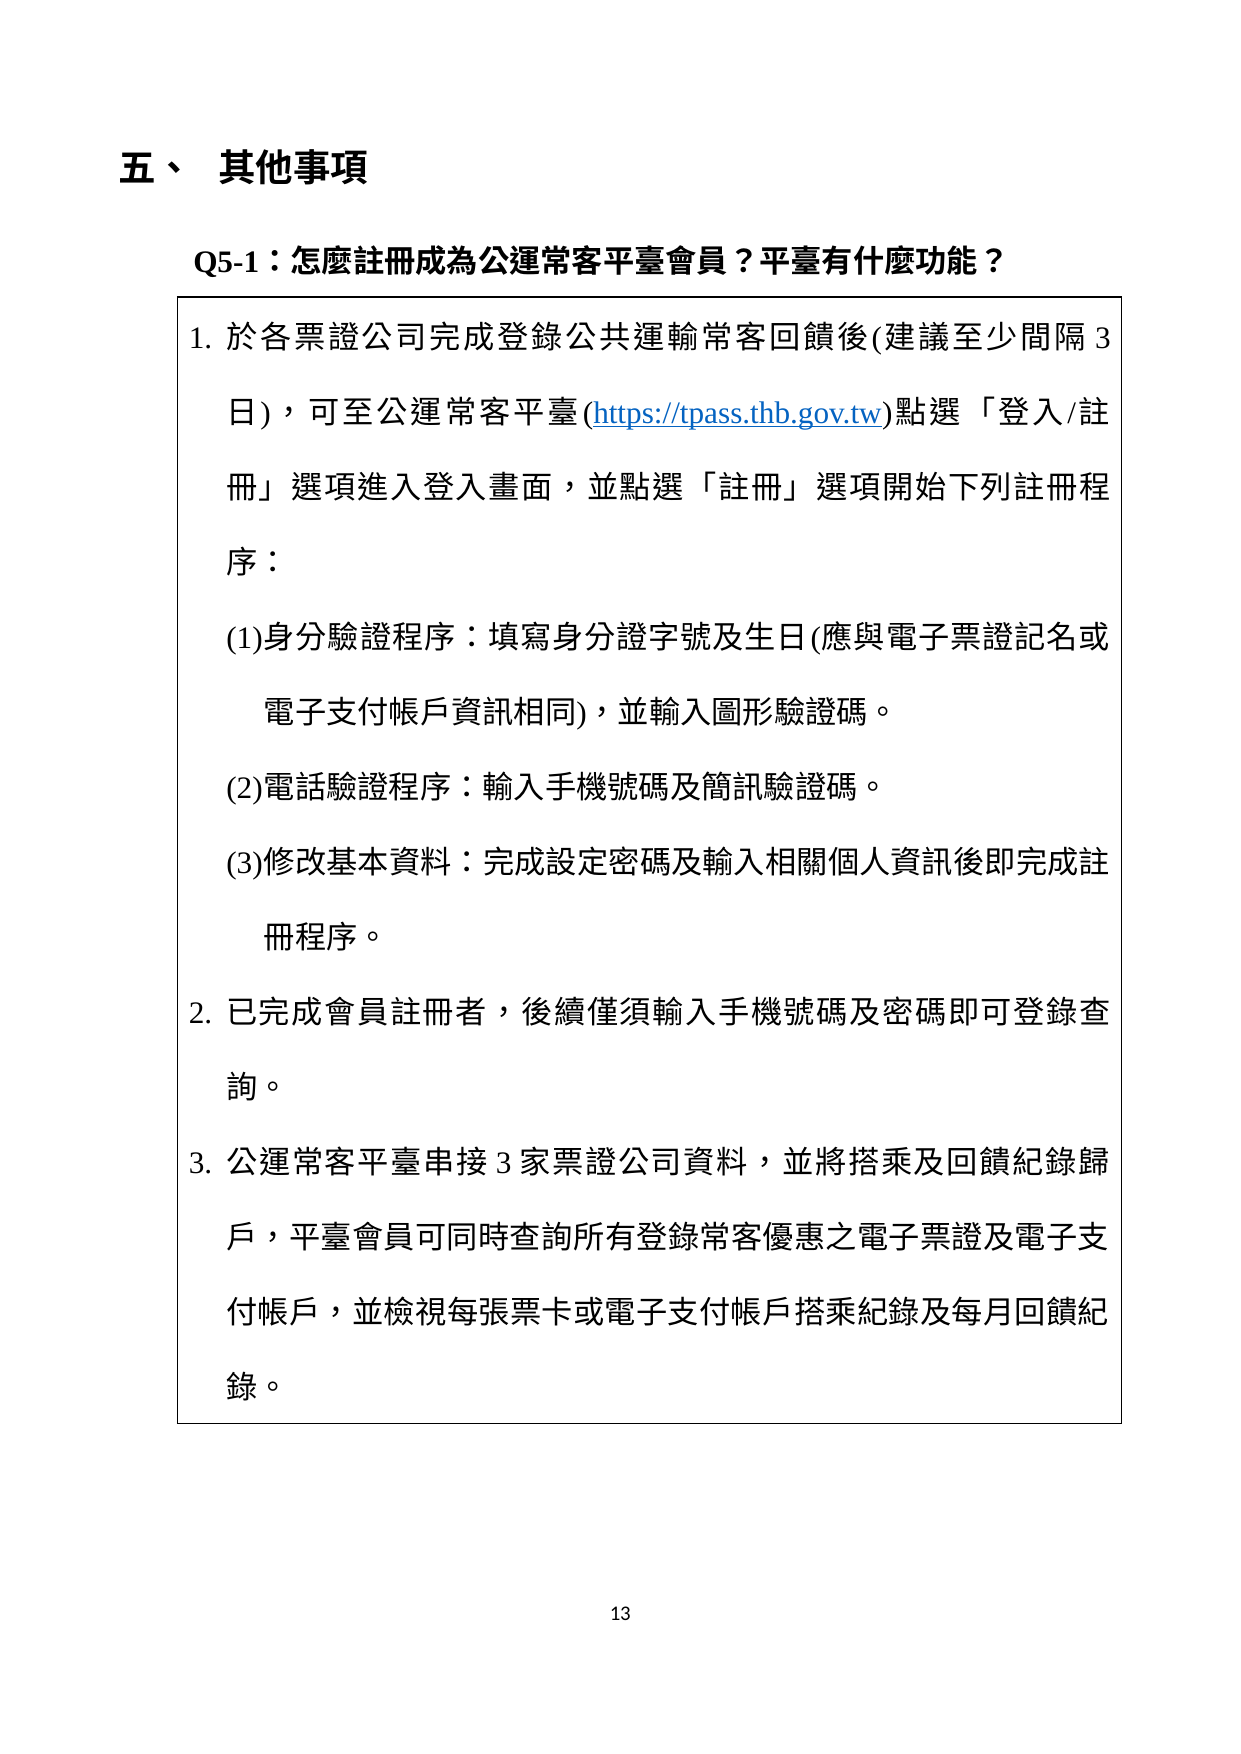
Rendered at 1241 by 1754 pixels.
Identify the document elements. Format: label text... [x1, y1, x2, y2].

subtitle Q5-1：怎麼註冊成為公運常客平臺會員？平臺有什麼功能？ [193, 221, 1122, 296]
subtitle 其他事項 [118, 128, 1122, 203]
table_header 於各票證公司完成登錄公共運輸常客回饋後(建議至少間隔3日)，可至公運常客平臺(https://tpass.thb.gov.tw)點選「登入/註冊」選項進入登入畫面，並點選「註冊」選項開始下列註冊程序： 身分驗證程序：填寫身分證字號及生日(應與電子票證記名或電子支付帳戶資訊相同)，並輸入圖形驗證碼。 電話驗證程序：輸入手機號碼及簡訊驗證碼。 修改基本資料：完成設定密碼及輸入相關個人資訊後即完成註冊程序。 已完成會員註冊者，後續僅須輸入手機號碼及密碼即可登錄查詢。 公運常客平臺串接3家票證公司資料，並將搭乘及回饋紀錄歸戶，平臺會員可同時查詢所有登錄常客優惠之電子票證及電子支付帳戶，並檢視每張票卡或電子支付帳戶搭乘紀錄及每月回饋紀錄。 [178, 298, 1121, 1422]
